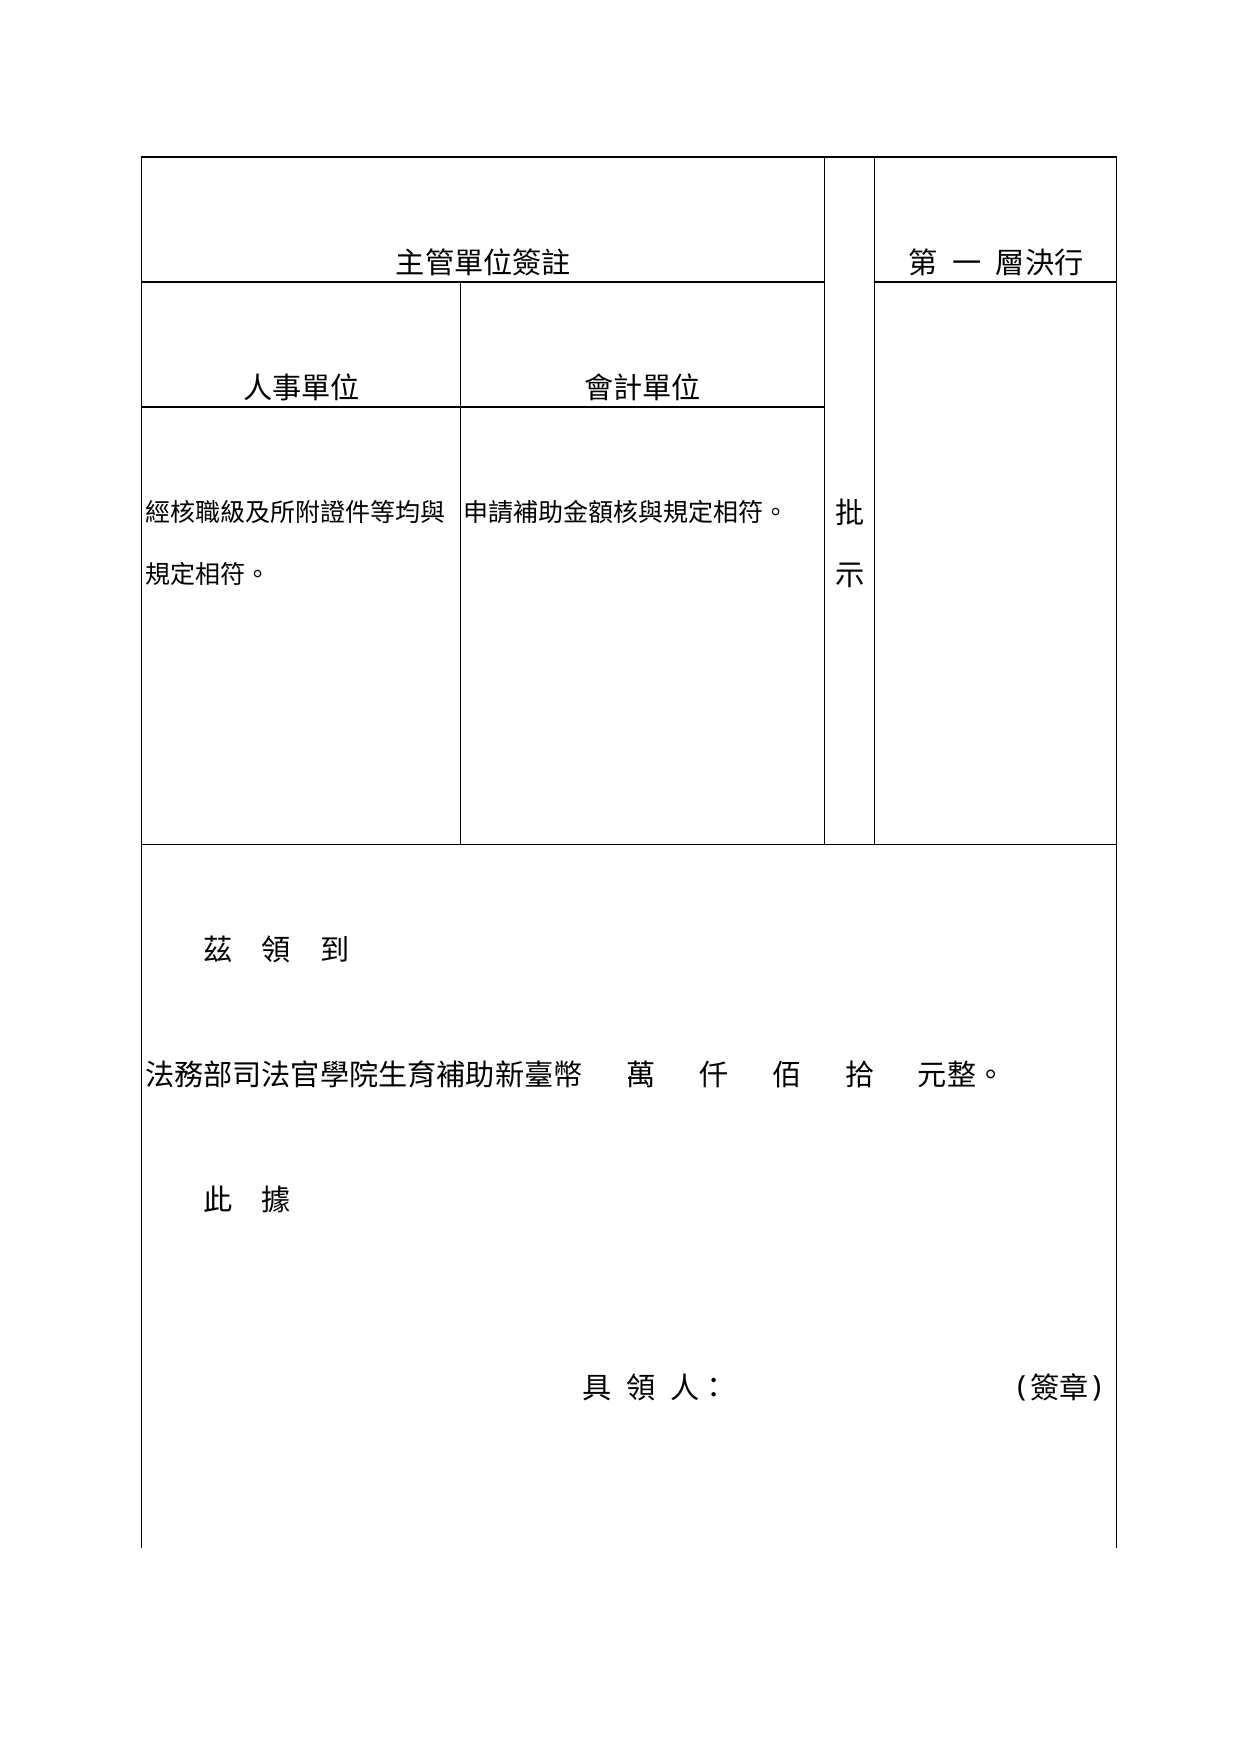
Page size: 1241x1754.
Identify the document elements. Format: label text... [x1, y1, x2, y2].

table_cell 申請補助金額核與規定相符。 [461, 408, 824, 844]
table_cell 第 一 層決行 [875, 158, 1116, 281]
table_cell 批示 [825, 158, 874, 844]
table_cell 會計單位 [461, 283, 824, 406]
table_cell 人事單位 [142, 283, 460, 406]
table_cell 主管單位簽註 [142, 158, 824, 281]
table_cell 茲 領 到 法務部司法官學院生育補助新臺幣 萬 仟 佰 拾 元整。 此 據 具 領 人： (簽章) [142, 845, 1116, 1548]
table_cell [875, 283, 1116, 844]
table_cell 經核職級及所附證件等均與規定相符。 [142, 408, 460, 844]
